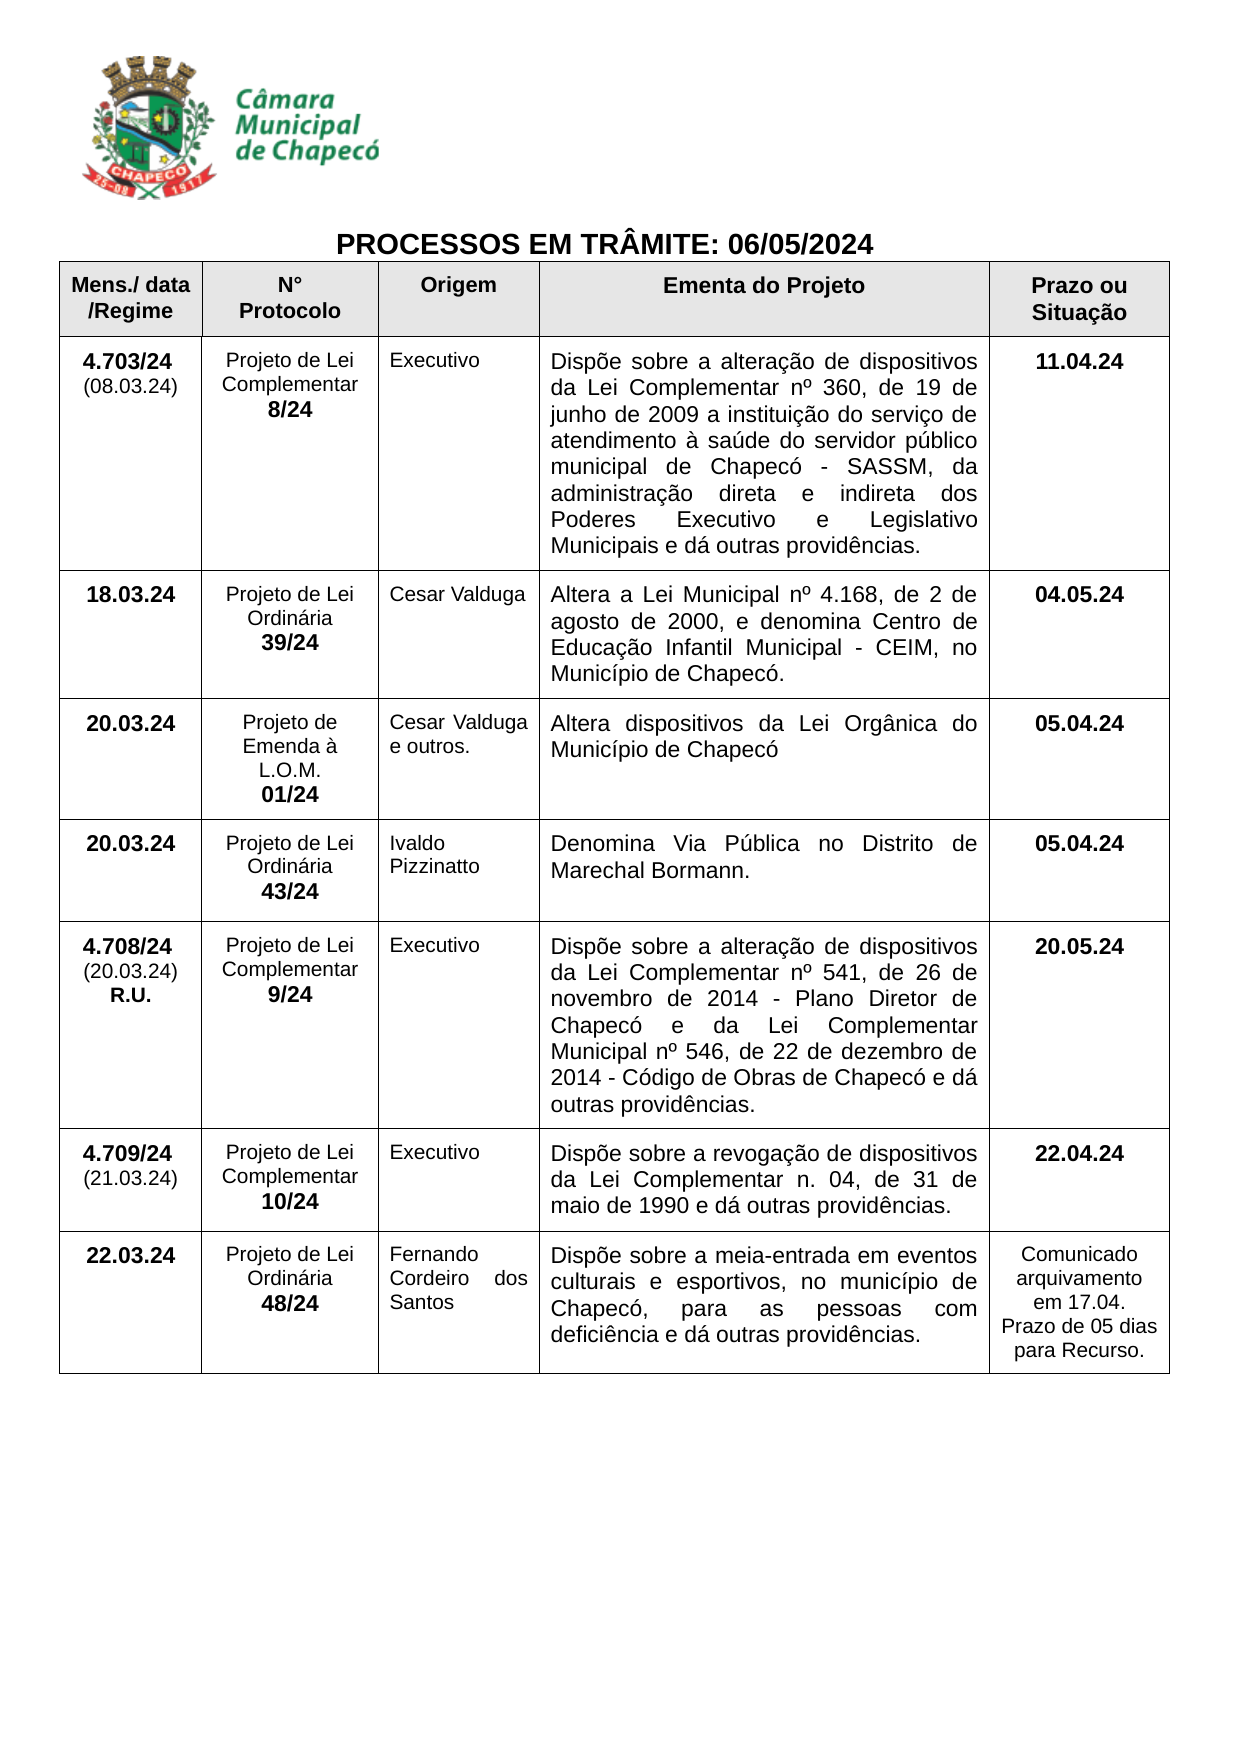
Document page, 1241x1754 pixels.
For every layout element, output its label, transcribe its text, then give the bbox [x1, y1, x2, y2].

table_cell Executivo [379, 1129, 539, 1231]
table_header Origem [379, 262, 539, 336]
table_cell Altera dispositivos da Lei Orgânica do Município de Chapecó [540, 699, 989, 819]
table_cell 18.03.24 [60, 571, 201, 698]
table_cell Executivo [379, 337, 539, 570]
table_cell Projeto de Lei Ordinária 48/24 [202, 1232, 378, 1373]
table_header Ementa do Projeto [540, 262, 989, 336]
table_cell 4.708/24 (20.03.24) R.U. [60, 922, 201, 1128]
table_cell Dispõe sobre a alteração de dispositivos da Lei Complementar nº 360, de 19 de junho de 2009 a instituição do serviço de atendimento à saúde do servidor público municipal de Chapecó - SASSM, da administração direta e indireta dos Poderes Executivo e Legislativo Municipais e dá outras providências. [540, 337, 989, 570]
table_cell 20.03.24 [60, 699, 201, 819]
subtitle PROCESSOS EM TRÂMITE: 06/05/2024 [65, 227, 1145, 261]
table_cell Projeto de Lei Complementar 10/24 [202, 1129, 378, 1231]
table_cell Cesar Valduga e outros. [379, 699, 539, 819]
table_cell Comunicado arquivamento em 17.04. Prazo de 05 dias para Recurso. [990, 1232, 1169, 1373]
table_cell Projeto de Lei Ordinária 43/24 [202, 820, 378, 921]
table_cell Projeto de Emenda à L.O.M. 01/24 [202, 699, 378, 819]
table_cell Projeto de Lei Ordinária 39/24 [202, 571, 378, 698]
table_cell Ivaldo Pizzinatto [379, 820, 539, 921]
table_header N° Protocolo [203, 262, 378, 336]
table_cell 05.04.24 [990, 699, 1169, 819]
table_cell Cesar Valduga [379, 571, 539, 698]
table_cell 20.03.24 [60, 820, 201, 921]
table_cell Executivo [379, 922, 539, 1128]
table_cell 22.04.24 [990, 1129, 1169, 1231]
table_cell Projeto de Lei Complementar 8/24 [202, 337, 378, 570]
table_cell Fernando Cordeiro dos Santos [379, 1232, 539, 1373]
table_cell Dispõe sobre a meia-entrada em eventos culturais e esportivos, no município de Chapecó, para as pessoas com deficiência e dá outras providências. [540, 1232, 989, 1373]
table_cell 4.709/24 (21.03.24) [60, 1129, 201, 1231]
table_cell Denomina Via Pública no Distrito de Marechal Bormann. [540, 820, 989, 921]
table_header Prazo ou Situação [990, 262, 1169, 336]
table_cell Projeto de Lei Complementar 9/24 [202, 922, 378, 1128]
table_cell 05.04.24 [990, 820, 1169, 921]
table_cell 22.03.24 [60, 1232, 201, 1373]
table_cell Dispõe sobre a revogação de dispositivos da Lei Complementar n. 04, de 31 de maio de 1990 e dá outras providências. [540, 1129, 989, 1231]
table_cell Altera a Lei Municipal nº 4.168, de 2 de agosto de 2000, e denomina Centro de Educação Infantil Municipal - CEIM, no Município de Chapecó. [540, 571, 989, 698]
table_cell 04.05.24 [990, 571, 1169, 698]
table_header Mens./ data /Regime [60, 262, 202, 336]
table_cell Dispõe sobre a alteração de dispositivos da Lei Complementar nº 541, de 26 de novembro de 2014 - Plano Diretor de Chapecó e da Lei Complementar Municipal nº 546, de 22 de dezembro de 2014 - Código de Obras de Chapecó e dá outras providências. [540, 922, 989, 1128]
table_cell 20.05.24 [990, 922, 1169, 1128]
table_cell 11.04.24 [990, 337, 1169, 570]
table_cell 4.703/24 (08.03.24) [60, 337, 201, 570]
picture [81, 56, 379, 200]
